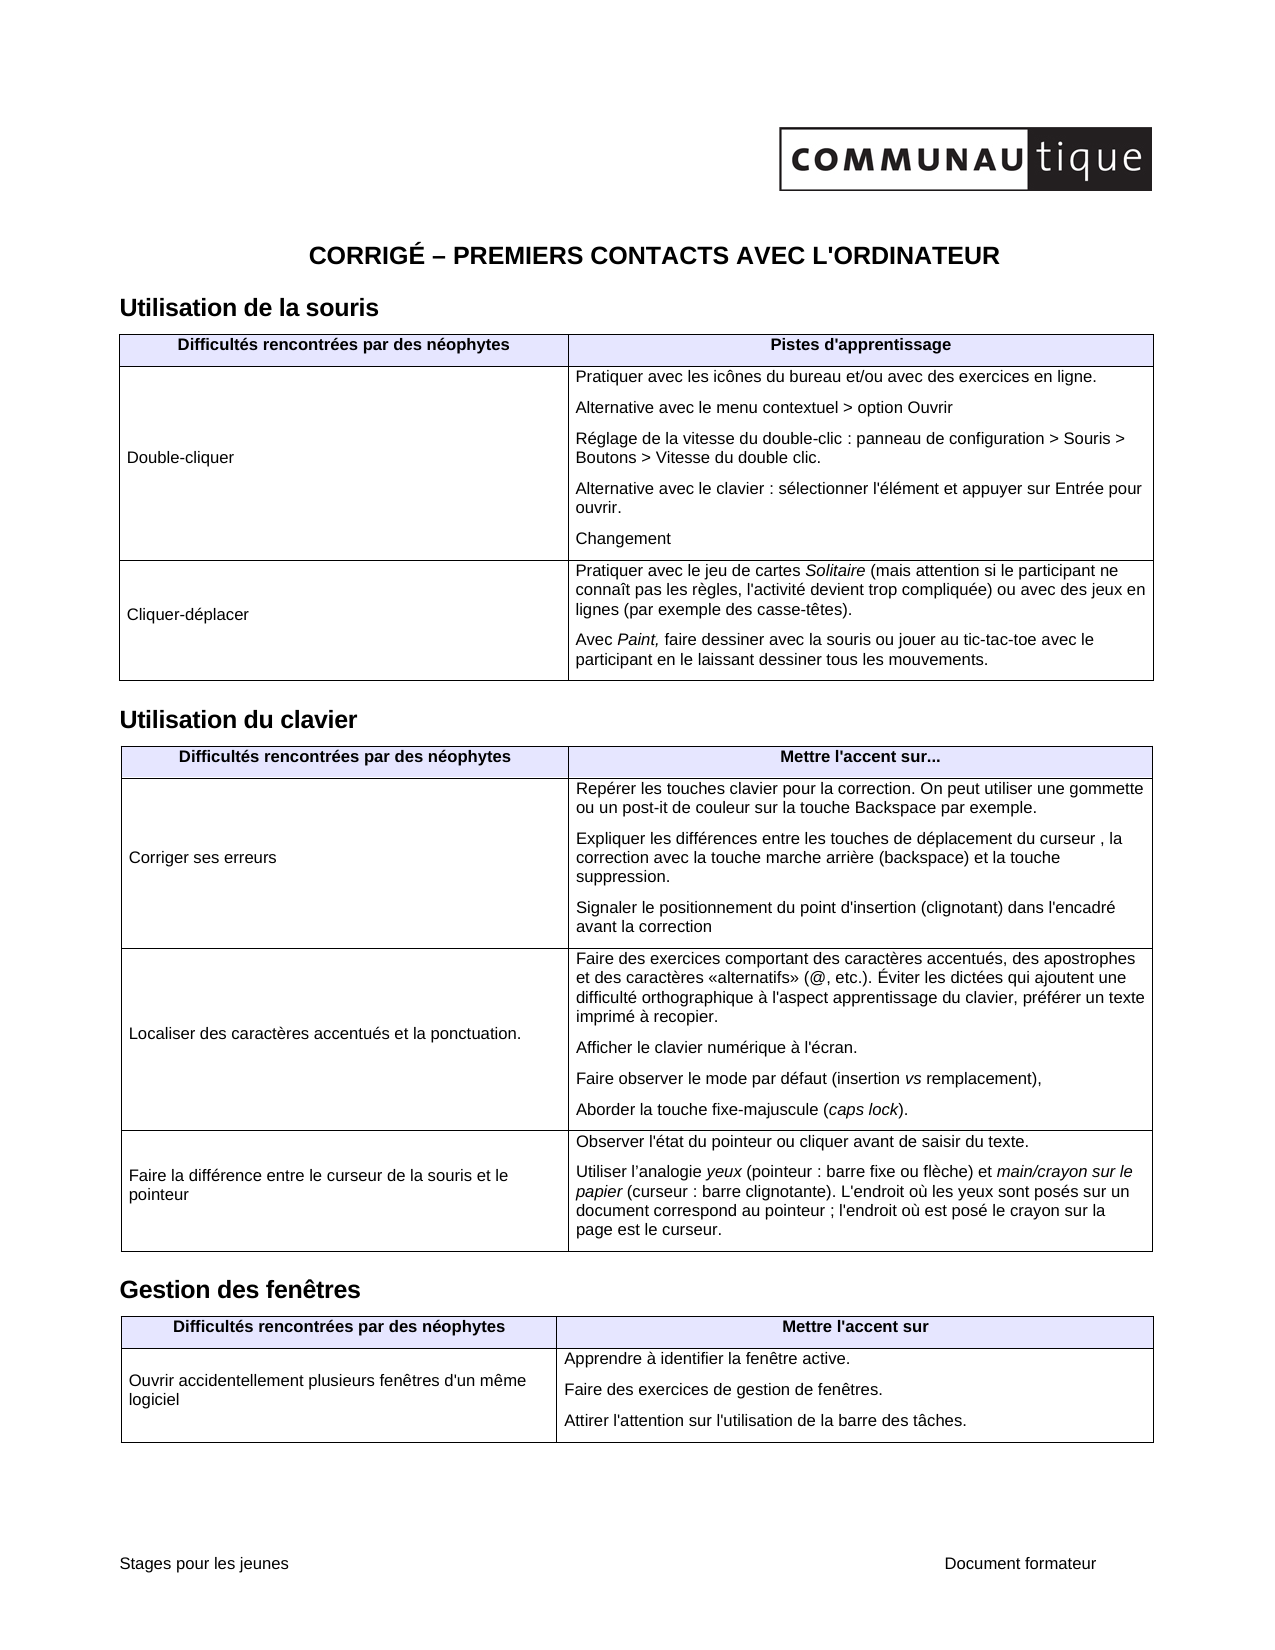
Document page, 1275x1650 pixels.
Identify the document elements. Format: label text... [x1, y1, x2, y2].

table_cell Pratiquer avec les icônes du bureau et/ou avec des exercices en ligne. Alternative avec le menu contextuel > option Ouvrir Réglage de la vitesse du double-clic : panneau de configuration > Souris > Boutons > Vitesse du double clic. Alternative avec le clavier : sélectionner l'élément et appuyer sur Entrée pour ouvrir. Changement [569, 367, 1153, 560]
table_header Pistes d'apprentissage [569, 335, 1153, 366]
table_cell Localiser des caractères accentués et la ponctuation. [122, 949, 568, 1130]
table_header Mettre l'accent sur [557, 1317, 1153, 1348]
table_cell Corriger ses erreurs [122, 779, 568, 948]
subtitle Gestion des fenêtres [119, 1275, 1152, 1304]
picture [779, 127, 1152, 191]
table_cell Ouvrir accidentellement plusieurs fenêtres d'un même logiciel [122, 1349, 556, 1442]
table_cell Repérer les touches clavier pour la correction. On peut utiliser une gommette ou un post-it de couleur sur la touche Backspace par exemple. Expliquer les différences entre les touches de déplacement du curseur , la correction avec la touche marche arrière (backspace) et la touche suppression. Signaler le positionnement du point d'insertion (clignotant) dans l'encadré avant la correction [569, 779, 1152, 948]
table_header Difficultés rencontrées par des néophytes [122, 747, 568, 777]
table_cell Faire la différence entre le curseur de la souris et le pointeur [122, 1131, 568, 1251]
table_cell Faire des exercices comportant des caractères accentués, des apostrophes et des caractères «alternatifs» (@, etc.). Éviter les dictées qui ajoutent une difficulté orthographique à l'aspect apprentissage du clavier, préférer un texte imprimé à recopier. Afficher le clavier numérique à l'écran. Faire observer le mode par défaut (insertion vs remplacement), Aborder la touche fixe-majuscule (caps lock). [569, 949, 1152, 1130]
table_cell Cliquer-déplacer [120, 561, 568, 680]
table_header Difficultés rencontrées par des néophytes [122, 1317, 556, 1348]
subtitle Utilisation de la souris [119, 293, 1152, 322]
table_cell Observer l'état du pointeur ou cliquer avant de saisir du texte. Utiliser l’analogie yeux (pointeur : barre fixe ou flèche) et main/crayon sur le papier (curseur : barre clignotante). L'endroit où les yeux sont posés sur un document correspond au pointeur ; l'endroit où est posé le crayon sur la page est le curseur. [569, 1131, 1152, 1251]
table_header Difficultés rencontrées par des néophytes [120, 335, 568, 366]
table_cell Apprendre à identifier la fenêtre active. Faire des exercices de gestion de fenêtres. Attirer l'attention sur l'utilisation de la barre des tâches. [557, 1349, 1153, 1442]
subtitle Utilisation du clavier [119, 705, 1152, 734]
table_cell Double-cliquer [120, 367, 568, 560]
subtitle Corrigé – Premiers contacts avec l'ordinateur [157, 241, 1152, 270]
table_cell Pratiquer avec le jeu de cartes Solitaire (mais attention si le participant ne connaît pas les règles, l'activité devient trop compliquée) ou avec des jeux en lignes (par exemple des casse-têtes). Avec Paint, faire dessiner avec la souris ou jouer au tic-tac-toe avec le participant en le laissant dessiner tous les mouvements. [569, 561, 1153, 680]
table_header Mettre l'accent sur... [569, 747, 1152, 777]
